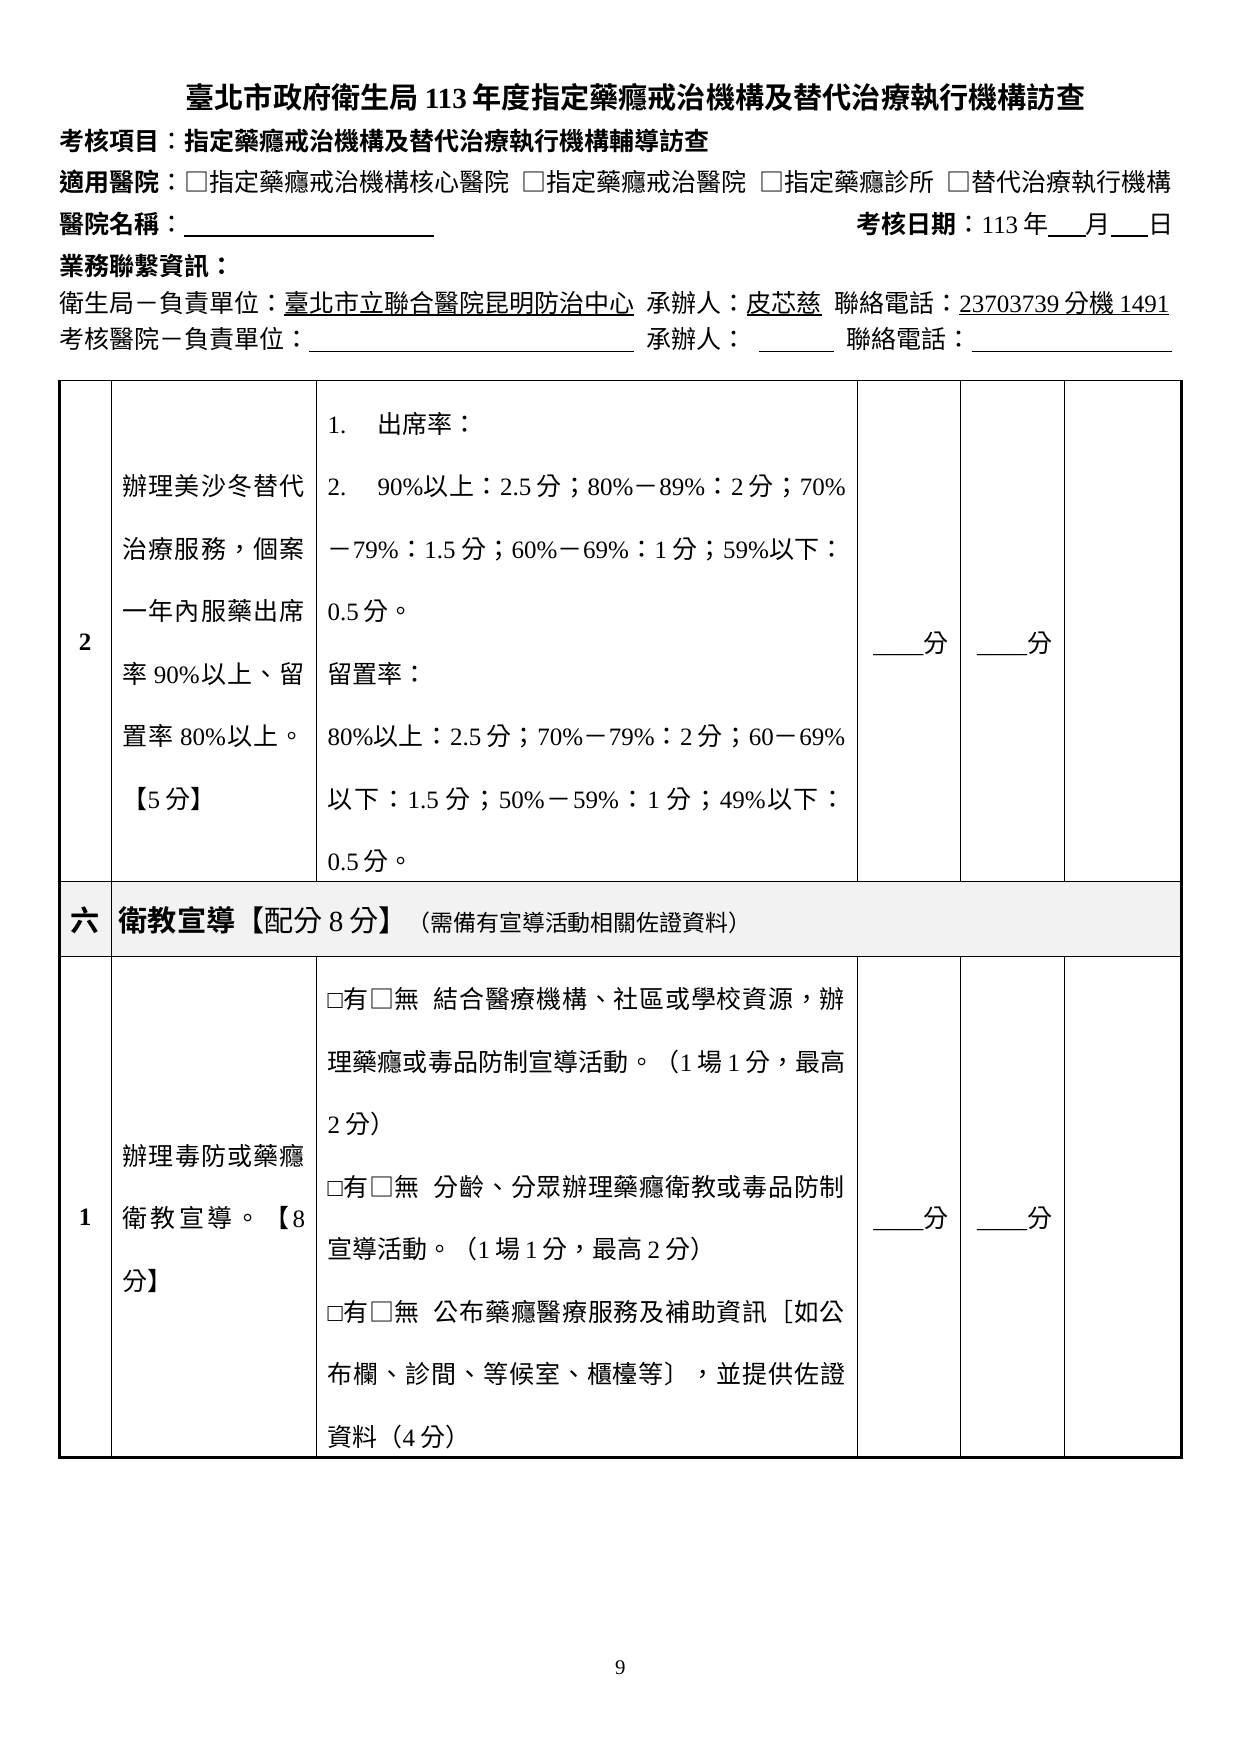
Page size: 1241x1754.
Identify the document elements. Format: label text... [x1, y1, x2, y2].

table_cell 1 [61, 957, 111, 1456]
table_cell ____分 [961, 957, 1064, 1456]
table_cell □有□無 結合醫療機構、社區或學校資源，辦理藥癮或毒品防制宣導活動。（1場1分，最高2分） □有□無 分齡、分眾辦理藥癮衛教或毒品防制宣導活動。（1場1分，最高2分） □有□無 公布藥癮醫療服務及補助資訊［如公布欄、診間、等候室、櫃檯等〕，並提供佐證資料（4分） [317, 957, 857, 1456]
table_cell [1065, 381, 1180, 881]
table_cell ____分 [961, 381, 1064, 881]
table_cell 辦理毒防或藥癮衛教宣導。【8分】 [112, 957, 316, 1456]
table_cell 六 [61, 882, 111, 956]
table_cell 2 [61, 381, 111, 881]
table_cell 衛教宣導【配分8分】（需備有宣導活動相關佐證資料） [112, 882, 1180, 956]
table_cell ____分 [858, 957, 960, 1456]
table_cell [1065, 957, 1180, 1456]
table_cell ____分 [858, 381, 960, 881]
table_cell 辦理美沙冬替代治療服務，個案一年內服藥出席率90%以上、留置率80%以上。【5分】 [112, 381, 316, 881]
table_cell 出席率： 90%以上：2.5分；80%－89%：2分；70%－79%：1.5分；60%－69%：1分；59%以下：0.5分。 留置率： 80%以上：2.5分；70%－79%：2分；60－69%以下：1.5分；50%－59%：1分；49%以下：0.5分。 [317, 381, 857, 881]
